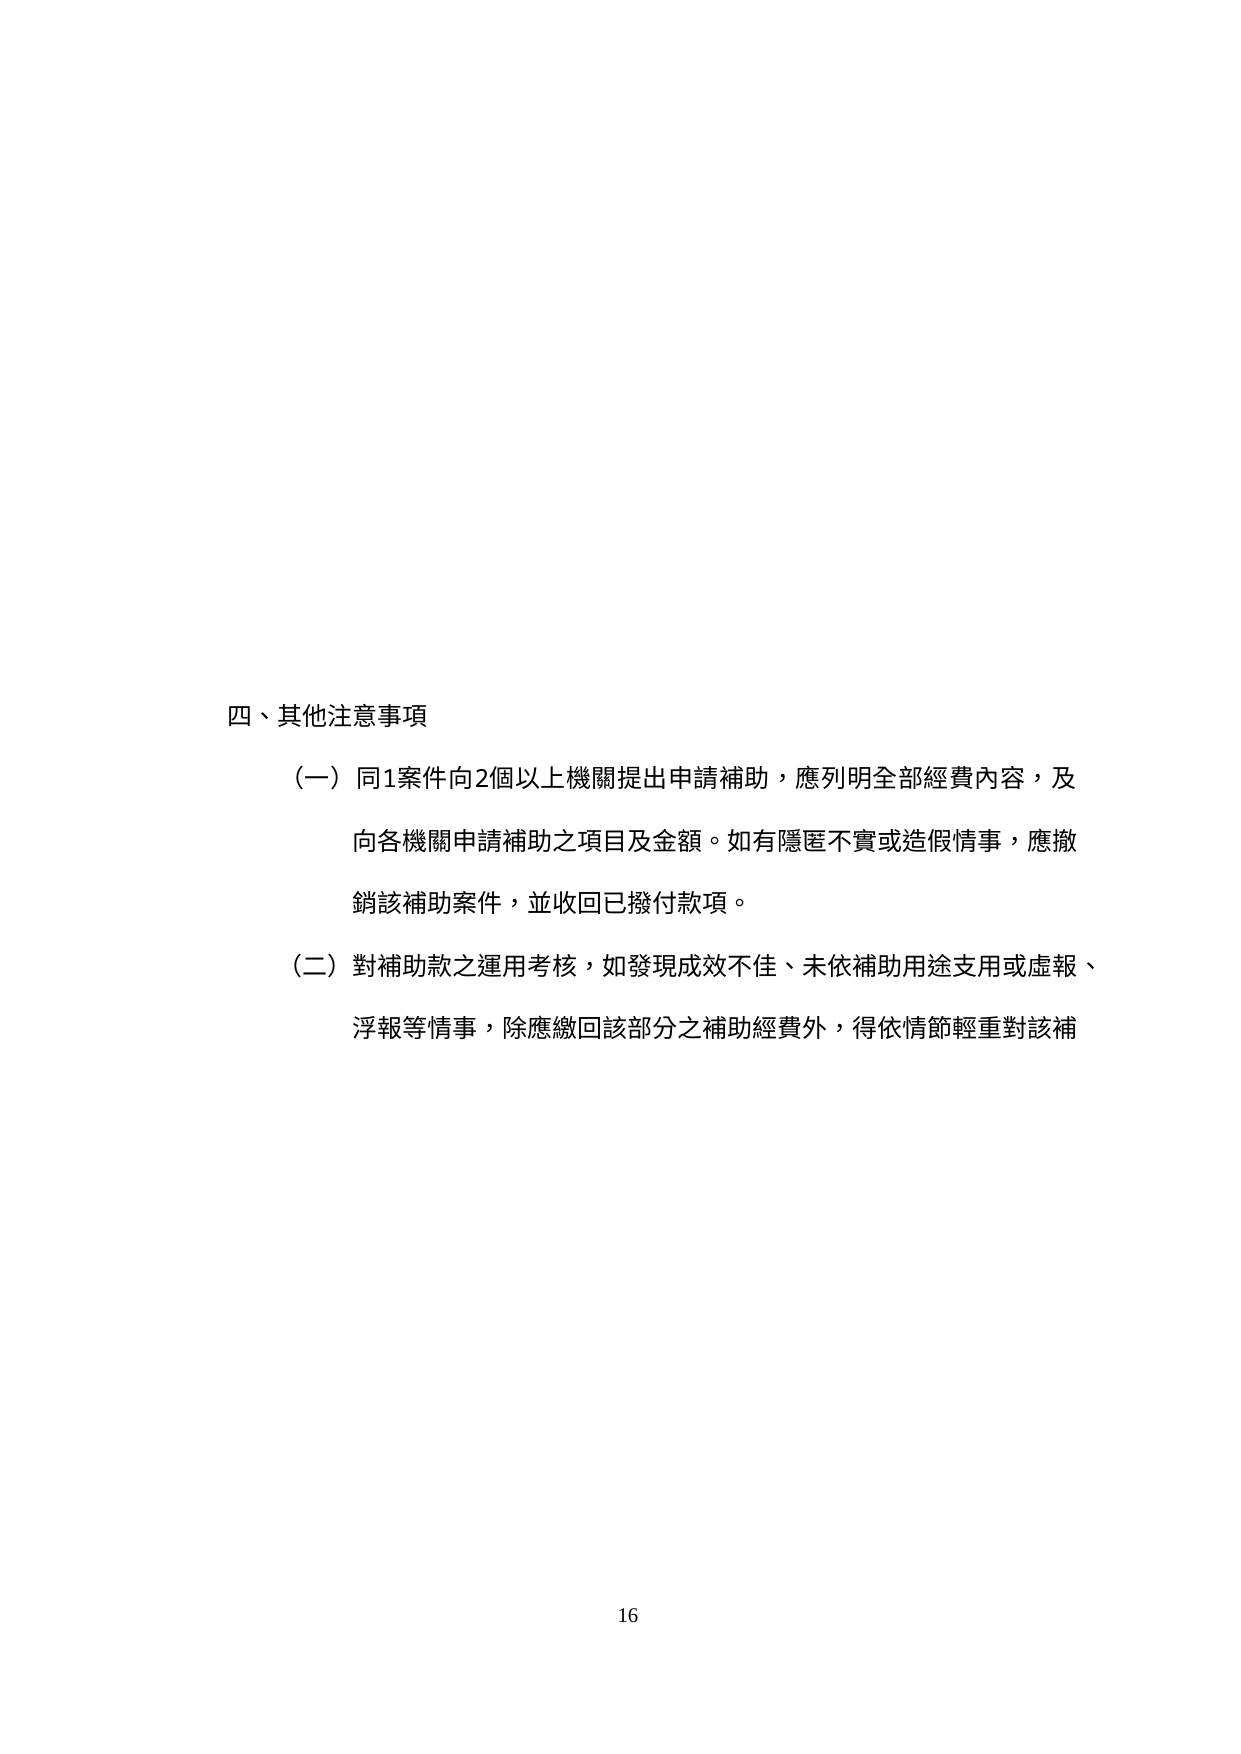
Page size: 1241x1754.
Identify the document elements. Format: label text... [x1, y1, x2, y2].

text 四、其他注意事項 [177, 673, 1078, 735]
text （一）同1案件向2個以上機關提出申請補助，應列明全部經費內容，及向各機關申請補助之項目及金額。如有隱匿不實或造假情事，應撤銷該補助案件，並收回已撥付款項。 [177, 735, 1078, 923]
text （二）對補助款之運用考核，如發現成效不佳、未依補助用途支用或虛報、浮報等情事，除應繳回該部分之補助經費外，得依情節輕重對該補助案件停止受理補助1年至3年。 [177, 923, 1078, 1048]
